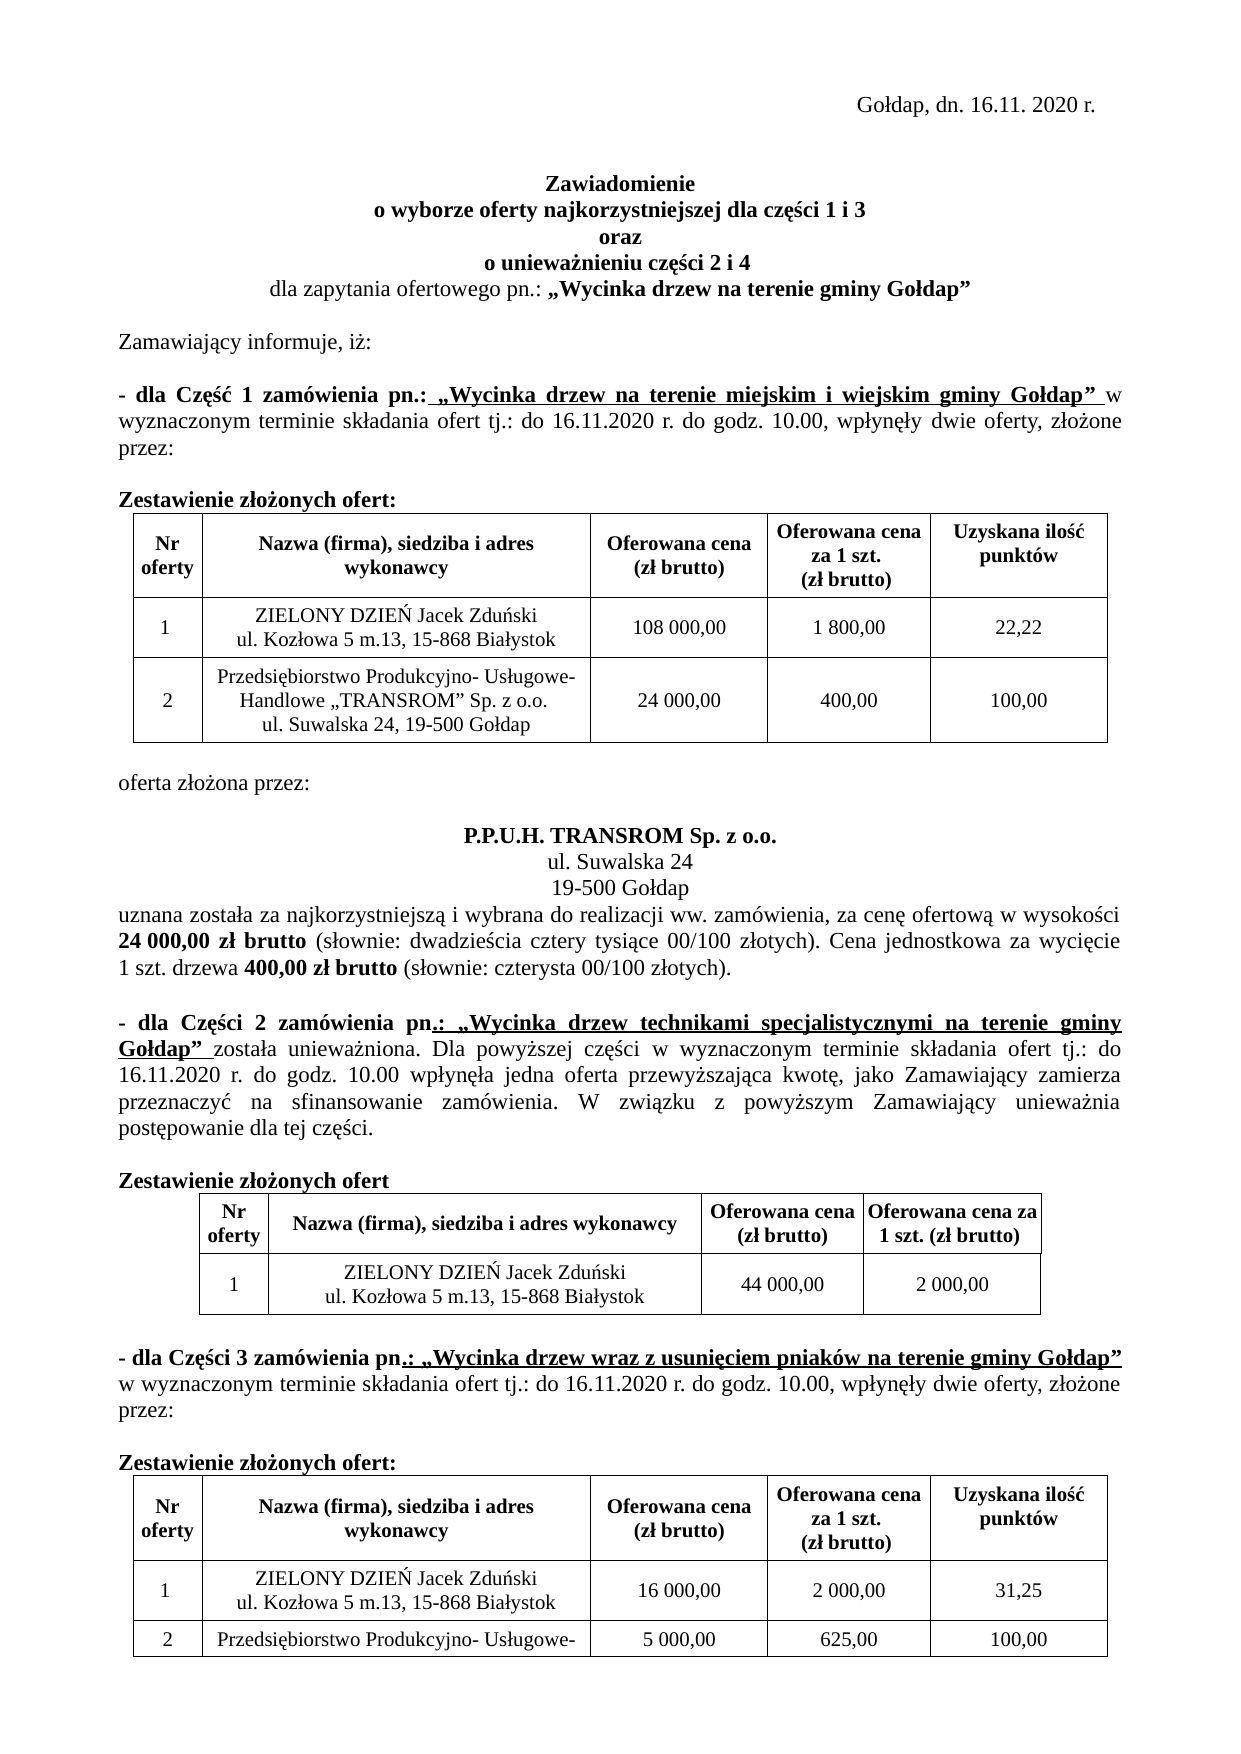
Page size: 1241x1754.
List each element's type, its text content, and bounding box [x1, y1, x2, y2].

table_cell ZIELONY DZIEŃ Jacek Zduński ul. Kozłowa 5 m.13, 15-868 Białystok [203, 598, 590, 657]
table_header Oferowana cena za 1 szt. (zł brutto) [864, 1194, 1041, 1253]
table_cell 400,00 [768, 658, 930, 742]
list 19-500 Gołdap [118, 874, 1122, 901]
table_cell 625,00 [768, 1621, 930, 1656]
list uznana została za najkorzystniejszą i wybrana do realizacji ww. zamówienia, za cenę ofertową w wysokości 24 000,00 zł brutto (słownie: dwadzieścia cztery tysiące 00/100 złotych). Cena jednostkowa za wycięcie 1 szt. drzewa 400,00 zł brutto (słownie: czterysta 00/100 złotych). [118, 901, 1122, 980]
text Gołdap, dn. 16.11. 2020 r. [118, 89, 1122, 117]
list ul. Suwalska 24 [118, 848, 1122, 874]
table_cell 2 000,00 [864, 1254, 1040, 1314]
table_header Oferowana cena (zł brutto) [591, 514, 767, 597]
table_cell 2 [134, 1621, 202, 1656]
table_cell 100,00 [931, 1621, 1107, 1656]
table_header Nazwa (firma), siedziba i adres wykonawcy [269, 1194, 701, 1253]
table_cell 31,25 [931, 1561, 1107, 1620]
table_cell Przedsiębiorstwo Produkcyjno- Usługowe- Handlowe „TRANSROM” Sp. z o.o. ul. Suwalska 24, 19-500 Gołdap [203, 658, 590, 742]
table_header Uzyskana ilość punktów [931, 514, 1107, 597]
table_cell 1 800,00 [768, 598, 930, 657]
text Zawiadomienie [118, 170, 1122, 196]
table_cell 100,00 [931, 658, 1107, 742]
list oferta złożona przez: [118, 769, 1122, 795]
table_header Oferowana cena za 1 szt. (zł brutto) [768, 514, 930, 597]
table_cell 16 000,00 [591, 1561, 767, 1620]
table_cell 1 [134, 598, 202, 657]
text dla zapytania ofertowego pn.: „Wycinka drzew na terenie gminy Gołdap” [118, 276, 1122, 302]
table_header Nazwa (firma), siedziba i adres wykonawcy [203, 1476, 590, 1559]
table_cell 2 000,00 [768, 1561, 930, 1620]
table_cell 2 [134, 658, 202, 742]
text Zestawienie złożonych ofert: [118, 486, 1122, 513]
table_header Oferowana cena za 1 szt. (zł brutto) [768, 1476, 930, 1559]
text o unieważnieniu części 2 i 4 [118, 249, 1122, 276]
text Zamawiający informuje, iż: [118, 328, 1122, 354]
table_header Oferowana cena (zł brutto) [702, 1194, 863, 1253]
table_header Nr oferty [134, 1476, 202, 1559]
table_cell 44 000,00 [702, 1254, 863, 1314]
list - dla Część 1 zamówienia pn.: „Wycinka drzew na terenie miejskim i wiejskim gminy Gołdap” w wyznaczonym terminie składania ofert tj.: do 16.11.2020 r. do godz. 10.00, wpłynęły dwie oferty, złożone przez: [118, 381, 1122, 460]
text oraz [118, 223, 1122, 249]
table_header Uzyskana ilość punktów [931, 1476, 1107, 1559]
table_cell 5 000,00 [591, 1621, 767, 1656]
list P.P.U.H. TRANSROM Sp. z o.o. [118, 822, 1122, 848]
table_header Oferowana cena (zł brutto) [591, 1476, 767, 1559]
text - dla Części 2 zamówienia pn.: „Wycinka drzew technikami specjalistycznymi na terenie gminy Gołdap” została unieważniona. Dla powyższej części w wyznaczonym terminie składania ofert tj.: do 16.11.2020 r. do godz. 10.00 wpłynęła jedna oferta przewyższająca kwotę, jako Zamawiający zamierza przeznaczyć na sfinansowanie zamówienia. W związku z powyższym Zamawiający unieważnia postępowanie dla tej części. [118, 1009, 1122, 1140]
table_cell 24 000,00 [591, 658, 767, 742]
text Zestawienie złożonych ofert: [118, 1449, 1122, 1475]
table_header Nr oferty [134, 514, 202, 597]
table_cell ZIELONY DZIEŃ Jacek Zduński ul. Kozłowa 5 m.13, 15-868 Białystok [203, 1561, 590, 1620]
text o wyborze oferty najkorzystniejszej dla części 1 i 3 [118, 196, 1122, 223]
table_cell 108 000,00 [591, 598, 767, 657]
table_cell 1 [200, 1254, 268, 1314]
table_cell 1 [134, 1561, 202, 1620]
table_header Nazwa (firma), siedziba i adres wykonawcy [203, 514, 590, 597]
table_cell 22,22 [931, 598, 1107, 657]
table_cell Przedsiębiorstwo Produkcyjno- Usługowe- [203, 1621, 590, 1656]
table_cell ZIELONY DZIEŃ Jacek Zduński ul. Kozłowa 5 m.13, 15-868 Białystok [269, 1254, 701, 1314]
list - dla Części 3 zamówienia pn.: „Wycinka drzew wraz z usunięciem pniaków na terenie gminy Gołdap” w wyznaczonym terminie składania ofert tj.: do 16.11.2020 r. do godz. 10.00, wpłynęły dwie oferty, złożone przez: [118, 1344, 1122, 1423]
table_header Nr oferty [200, 1194, 268, 1253]
text Zestawienie złożonych ofert [118, 1167, 1122, 1193]
